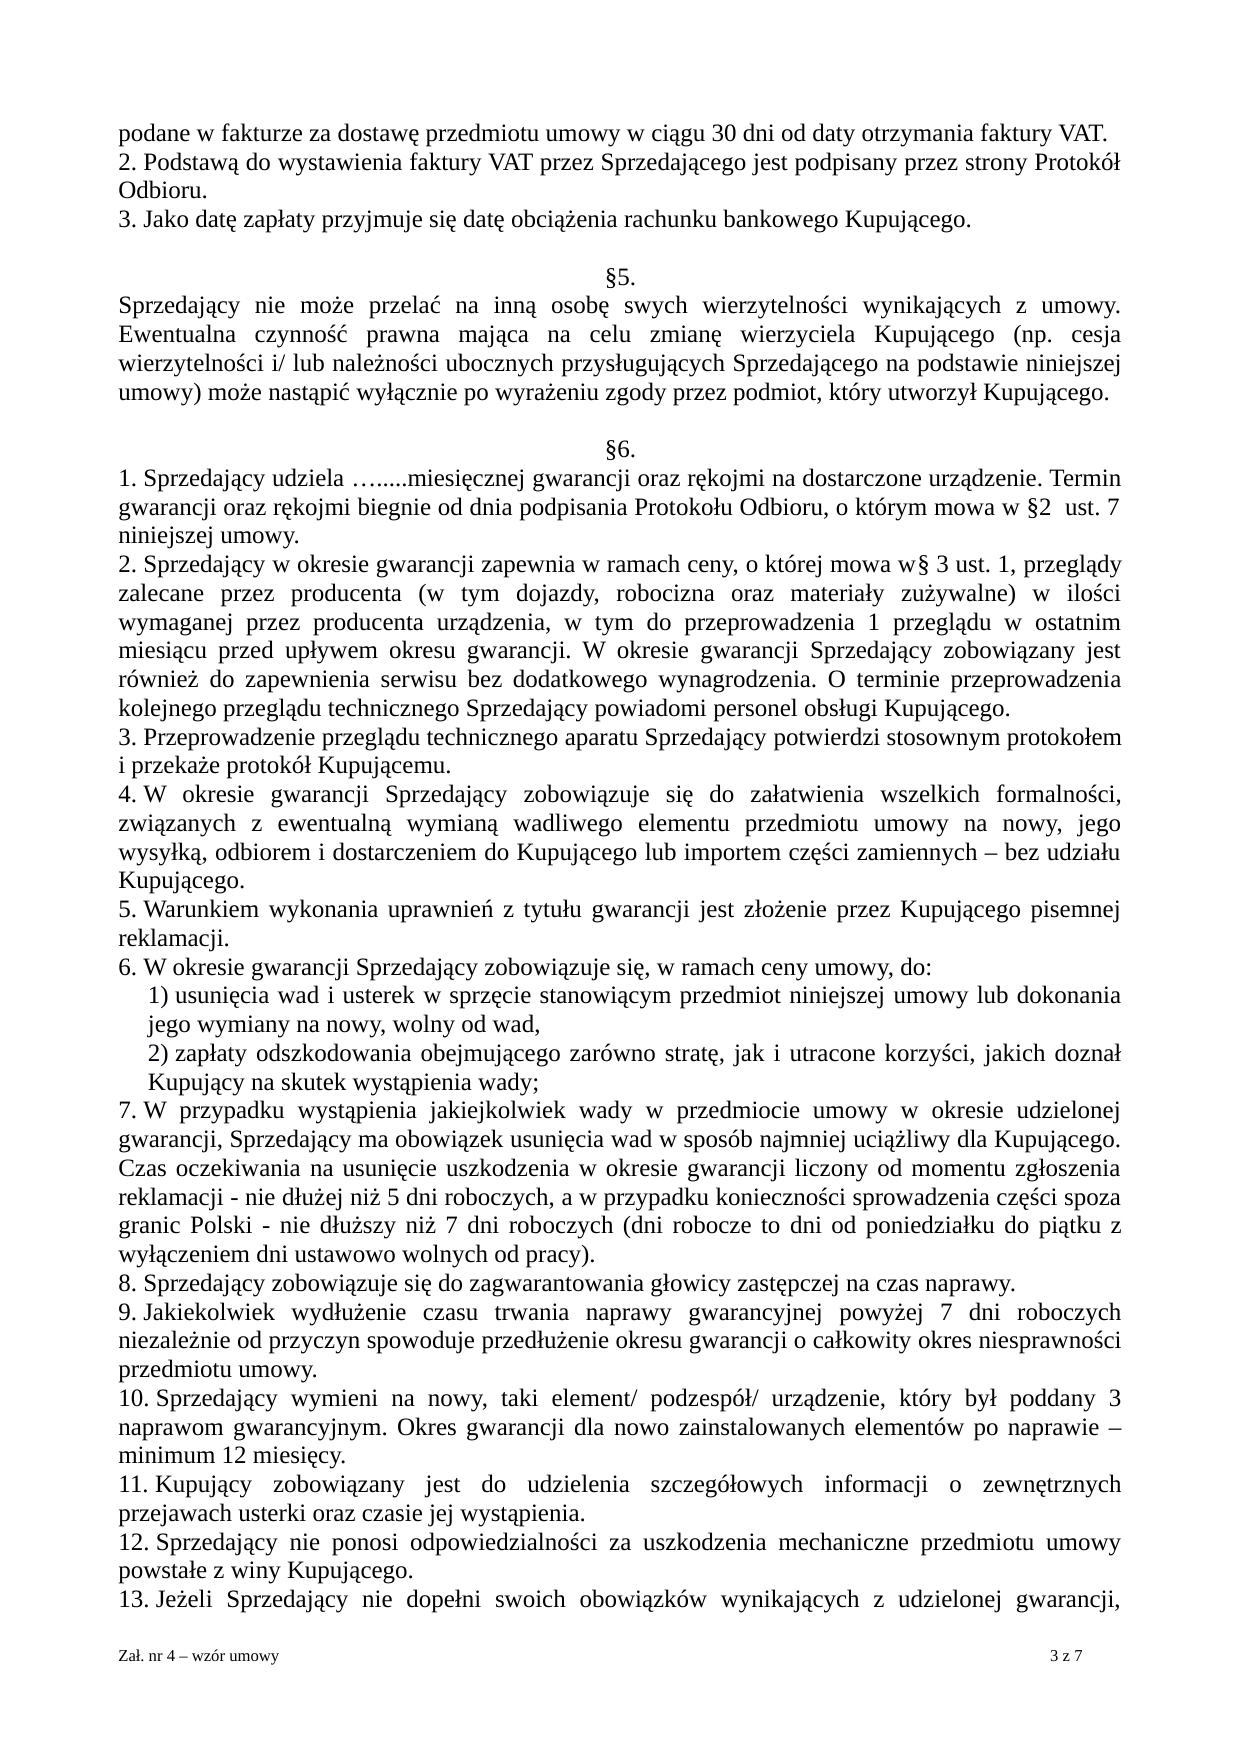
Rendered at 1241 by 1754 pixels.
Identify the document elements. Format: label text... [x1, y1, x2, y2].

list Jeżeli Sprzedający nie dopełni swoich obowiązków wynikających z udzielonej gwarancji, [118, 1584, 1122, 1613]
list Sprzedający wymieni na nowy, taki element/ podzespół/ urządzenie, który był poddany 3 naprawom gwarancyjnym. Okres gwarancji dla nowo zainstalowanych elementów po naprawie – minimum 12 miesięcy. [118, 1383, 1122, 1469]
list W przypadku wystąpienia jakiejkolwiek wady w przedmiocie umowy w okresie udzielonej gwarancji, Sprzedający ma obowiązek usunięcia wad w sposób najmniej uciążliwy dla Kupującego. Czas oczekiwania na usunięcie uszkodzenia w okresie gwarancji liczony od momentu zgłoszenia reklamacji - nie dłużej niż 5 dni roboczych, a w przypadku konieczności sprowadzenia części spoza granic Polski - nie dłuższy niż 7 dni roboczych (dni robocze to dni od poniedziałku do piątku z wyłączeniem dni ustawowo wolnych od pracy). [118, 1096, 1122, 1268]
list Sprzedający udziela ….....miesięcznej gwarancji oraz rękojmi na dostarczone urządzenie. Termin gwarancji oraz rękojmi biegnie od dnia podpisania Protokołu Odbioru, o którym mowa w §2 ust. 7 niniejszej umowy. [118, 463, 1122, 549]
list Sprzedający w okresie gwarancji zapewnia w ramach ceny, o której mowa w§ 3 ust. 1, przeglądy zalecane przez producenta (w tym dojazdy, robocizna oraz materiały zużywalne) w ilości wymaganej przez producenta urządzenia, w tym do przeprowadzenia 1 przeglądu w ostatnim miesiącu przed upływem okresu gwarancji. W okresie gwarancji Sprzedający zobowiązany jest również do zapewnienia serwisu bez dodatkowego wynagrodzenia. O terminie przeprowadzenia kolejnego przeglądu technicznego Sprzedający powiadomi personel obsługi Kupującego. [118, 549, 1122, 722]
list Sprzedający nie ponosi odpowiedzialności za uszkodzenia mechaniczne przedmiotu umowy powstałe z winy Kupującego. [118, 1527, 1122, 1584]
list Sprzedający zobowiązuje się do zagwarantowania głowicy zastępczej na czas naprawy. [118, 1268, 1122, 1297]
text §5. [118, 262, 1122, 291]
list Podstawą do wystawienia faktury VAT przez Sprzedającego jest podpisany przez strony Protokół Odbioru. [118, 147, 1122, 204]
list zapłaty odszkodowania obejmującego zarówno stratę, jak i utracone korzyści, jakich doznał Kupujący na skutek wystąpienia wady; [148, 1038, 1122, 1096]
list W okresie gwarancji Sprzedający zobowiązuje się, w ramach ceny umowy, do: [118, 952, 1122, 981]
list Jakiekolwiek wydłużenie czasu trwania naprawy gwarancyjnej powyżej 7 dni roboczych niezależnie od przyczyn spowoduje przedłużenie okresu gwarancji o całkowity okres niesprawności przedmiotu umowy. [118, 1297, 1122, 1383]
list Warunkiem wykonania uprawnień z tytułu gwarancji jest złożenie przez Kupującego pisemnej reklamacji. [118, 894, 1122, 952]
list Kupujący zobowiązany jest do udzielenia szczegółowych informacji o zewnętrznych przejawach usterki oraz czasie jej wystąpienia. [118, 1469, 1122, 1527]
list usunięcia wad i usterek w sprzęcie stanowiącym przedmiot niniejszej umowy lub dokonania jego wymiany na nowy, wolny od wad, [148, 981, 1122, 1038]
text §6. [118, 434, 1122, 463]
list Przeprowadzenie przeglądu technicznego aparatu Sprzedający potwierdzi stosownym protokołem i przekaże protokół Kupującemu. [118, 722, 1122, 779]
text Sprzedający nie może przelać na inną osobę swych wierzytelności wynikających z umowy. Ewentualna czynność prawna mająca na celu zmianę wierzyciela Kupującego (np. cesja wierzytelności i/ lub należności ubocznych przysługujących Sprzedającego na podstawie niniejszej umowy) może nastąpić wyłącznie po wyrażeniu zgody przez podmiot, który utworzył Kupującego. [118, 291, 1122, 406]
list W okresie gwarancji Sprzedający zobowiązuje się do załatwienia wszelkich formalności, związanych z ewentualną wymianą wadliwego elementu przedmiotu umowy na nowy, jego wysyłką, odbiorem i dostarczeniem do Kupującego lub importem części zamiennych – bez udziału Kupującego. [118, 779, 1122, 894]
list podane w fakturze za dostawę przedmiotu umowy w ciągu 30 dni od daty otrzymania faktury VAT. [118, 118, 1122, 147]
list Jako datę zapłaty przyjmuje się datę obciążenia rachunku bankowego Kupującego. [118, 204, 1122, 233]
